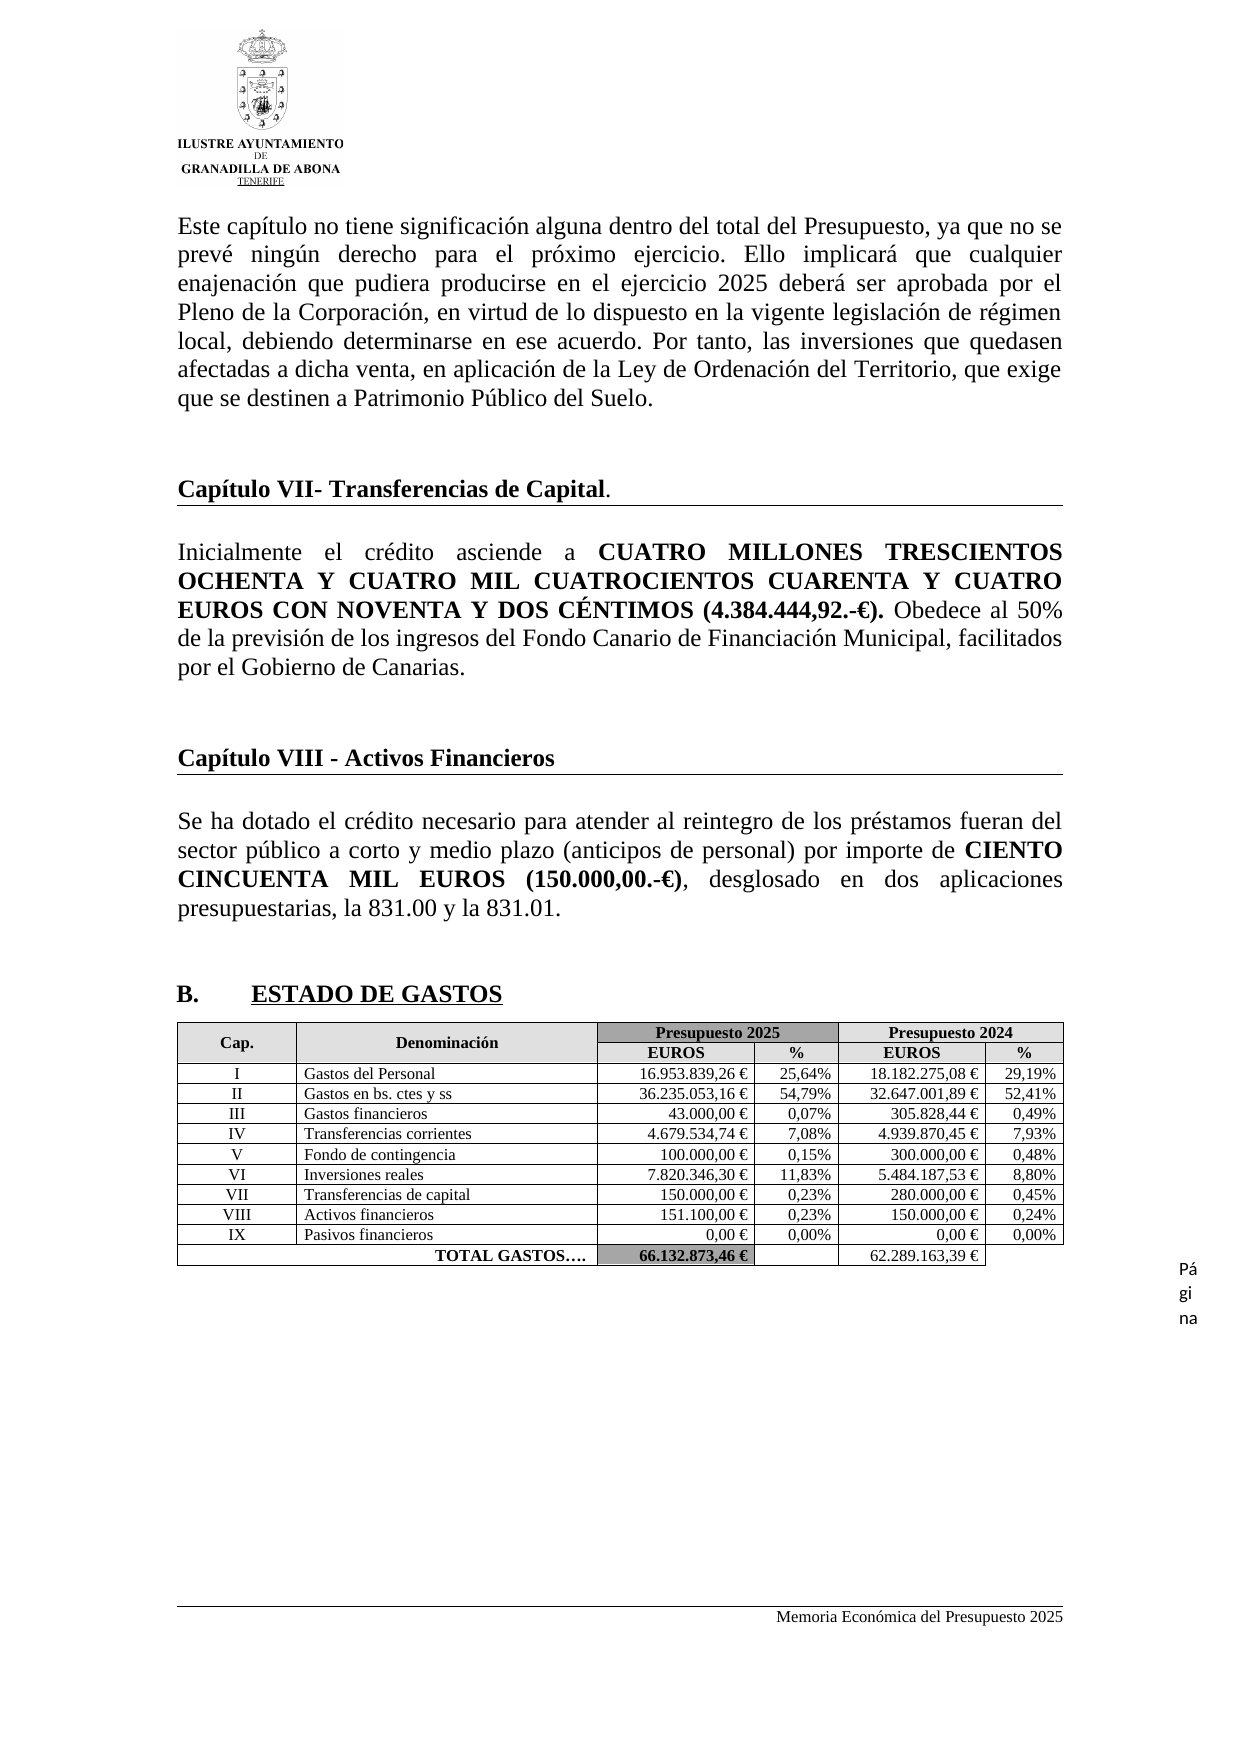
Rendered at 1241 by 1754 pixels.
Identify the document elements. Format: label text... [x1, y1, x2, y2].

table_header Presupuesto 2024 [839, 1023, 1063, 1042]
table_cell V [178, 1144, 296, 1163]
table_cell 0,24% [986, 1205, 1063, 1224]
text Capítulo VIII - Activos Financieros [177, 743, 1063, 774]
table_cell Gastos del Personal [297, 1064, 597, 1083]
table_cell [986, 1245, 1063, 1264]
table_cell 7.820.346,30 € [598, 1165, 754, 1184]
table_cell II [178, 1084, 296, 1103]
table_cell III [178, 1104, 296, 1123]
table_cell 0,07% [755, 1104, 838, 1123]
table_cell 0,45% [986, 1185, 1063, 1204]
table_cell 0,23% [755, 1185, 838, 1204]
table_cell Fondo de contingencia [297, 1144, 597, 1163]
list ESTADO DE GASTOS [176, 979, 1063, 1008]
table_cell Inversiones reales [297, 1165, 597, 1184]
table_cell 0,00% [755, 1225, 838, 1244]
table_cell 0,00 € [839, 1225, 985, 1244]
table_cell 5.484.187,53 € [839, 1165, 985, 1184]
table_header Presupuesto 2025 [598, 1023, 838, 1042]
table_cell Gastos en bs. ctes y ss [297, 1084, 597, 1103]
table_cell VII [178, 1185, 296, 1204]
table_header Cap. [178, 1023, 296, 1062]
table_cell Transferencias corrientes [297, 1124, 597, 1143]
text Se ha dotado el crédito necesario para atender al reintegro de los préstamos fueran del sector público a corto y medio plazo (anticipos de personal) por importe de CIENTO CINCUENTA MIL EUROS (150.000,00.-€), desglosado en dos aplicaciones presupuestarias, la 831.00 y la 831.01. [177, 806, 1063, 921]
table_cell EUROS [598, 1043, 754, 1062]
table_cell 0,49% [986, 1104, 1063, 1123]
text Inicialmente el crédito asciende a CUATRO MILLONES TRESCIENTOS OCHENTA Y CUATRO MIL CUATROCIENTOS CUARENTA Y CUATRO EUROS CON NOVENTA Y DOS CÉNTIMOS (4.384.444,92.-€). Obedece al 50% de la previsión de los ingresos del Fondo Canario de Financiación Municipal, facilitados por el Gobierno de Canarias. [177, 537, 1063, 681]
table_cell IV [178, 1124, 296, 1143]
table_cell 36.235.053,16 € [598, 1084, 754, 1103]
table_cell 52,41% [986, 1084, 1063, 1103]
table_cell TOTAL GASTOS…. [178, 1245, 597, 1264]
table_cell 0,23% [755, 1205, 838, 1224]
table_cell 280.000,00 € [839, 1185, 985, 1204]
table_cell 11,83% [755, 1165, 838, 1184]
table_cell 66.132.873,46 € [598, 1245, 754, 1264]
table_cell 100.000,00 € [598, 1144, 754, 1163]
table_cell 0,00 € [598, 1225, 754, 1244]
table_cell 150.000,00 € [839, 1205, 985, 1224]
table_cell Activos financieros [297, 1205, 597, 1224]
table_cell I [178, 1064, 296, 1083]
table_cell 18.182.275,08 € [839, 1064, 985, 1083]
table_cell 8,80% [986, 1165, 1063, 1184]
table_cell 16.953.839,26 € [598, 1064, 754, 1083]
table_cell 4.939.870,45 € [839, 1124, 985, 1143]
table_cell % [986, 1043, 1063, 1062]
table_cell VI [178, 1165, 296, 1184]
table_cell 7,08% [755, 1124, 838, 1143]
table_cell 300.000,00 € [839, 1144, 985, 1163]
table_cell 150.000,00 € [598, 1185, 754, 1204]
table_header Denominación [297, 1023, 597, 1062]
table_cell 305.828,44 € [839, 1104, 985, 1123]
table_cell 0,00% [986, 1225, 1063, 1244]
table_cell 32.647.001,89 € [839, 1084, 985, 1103]
table_cell 62.289.163,39 € [839, 1245, 985, 1264]
table_cell Transferencias de capital [297, 1185, 597, 1204]
table_cell 0,48% [986, 1144, 1063, 1163]
table_cell % [755, 1043, 838, 1062]
table_cell Pasivos financieros [297, 1225, 597, 1244]
table_cell 25,64% [755, 1064, 838, 1083]
table_cell Gastos financieros [297, 1104, 597, 1123]
table_cell VIII [178, 1205, 296, 1224]
table_cell 29,19% [986, 1064, 1063, 1083]
table_cell [755, 1245, 838, 1264]
text Capítulo VII- Transferencias de Capital. [177, 474, 1063, 505]
table_cell 151.100,00 € [598, 1205, 754, 1224]
table_cell IX [178, 1225, 296, 1244]
text Este capítulo no tiene significación alguna dentro del total del Presupuesto, ya que no se prevé ningún derecho para el próximo ejercicio. Ello implicará que cualquier enajenación que pudiera producirse en el ejercicio 2025 deberá ser aprobada por el Pleno de la Corporación, en virtud de lo dispuesto en la vigente legislación de régimen local, debiendo determinarse en ese acuerdo. Por tanto, las inversiones que quedasen afectadas a dicha venta, en aplicación de la Ley de Ordenación del Territorio, que exige que se destinen a Patrimonio Público del Suelo. [177, 211, 1063, 412]
table_cell 7,93% [986, 1124, 1063, 1143]
table_cell 54,79% [755, 1084, 838, 1103]
table_cell 43.000,00 € [598, 1104, 754, 1123]
table_cell 0,15% [755, 1144, 838, 1163]
table_cell EUROS [839, 1043, 985, 1062]
table_cell 4.679.534,74 € [598, 1124, 754, 1143]
